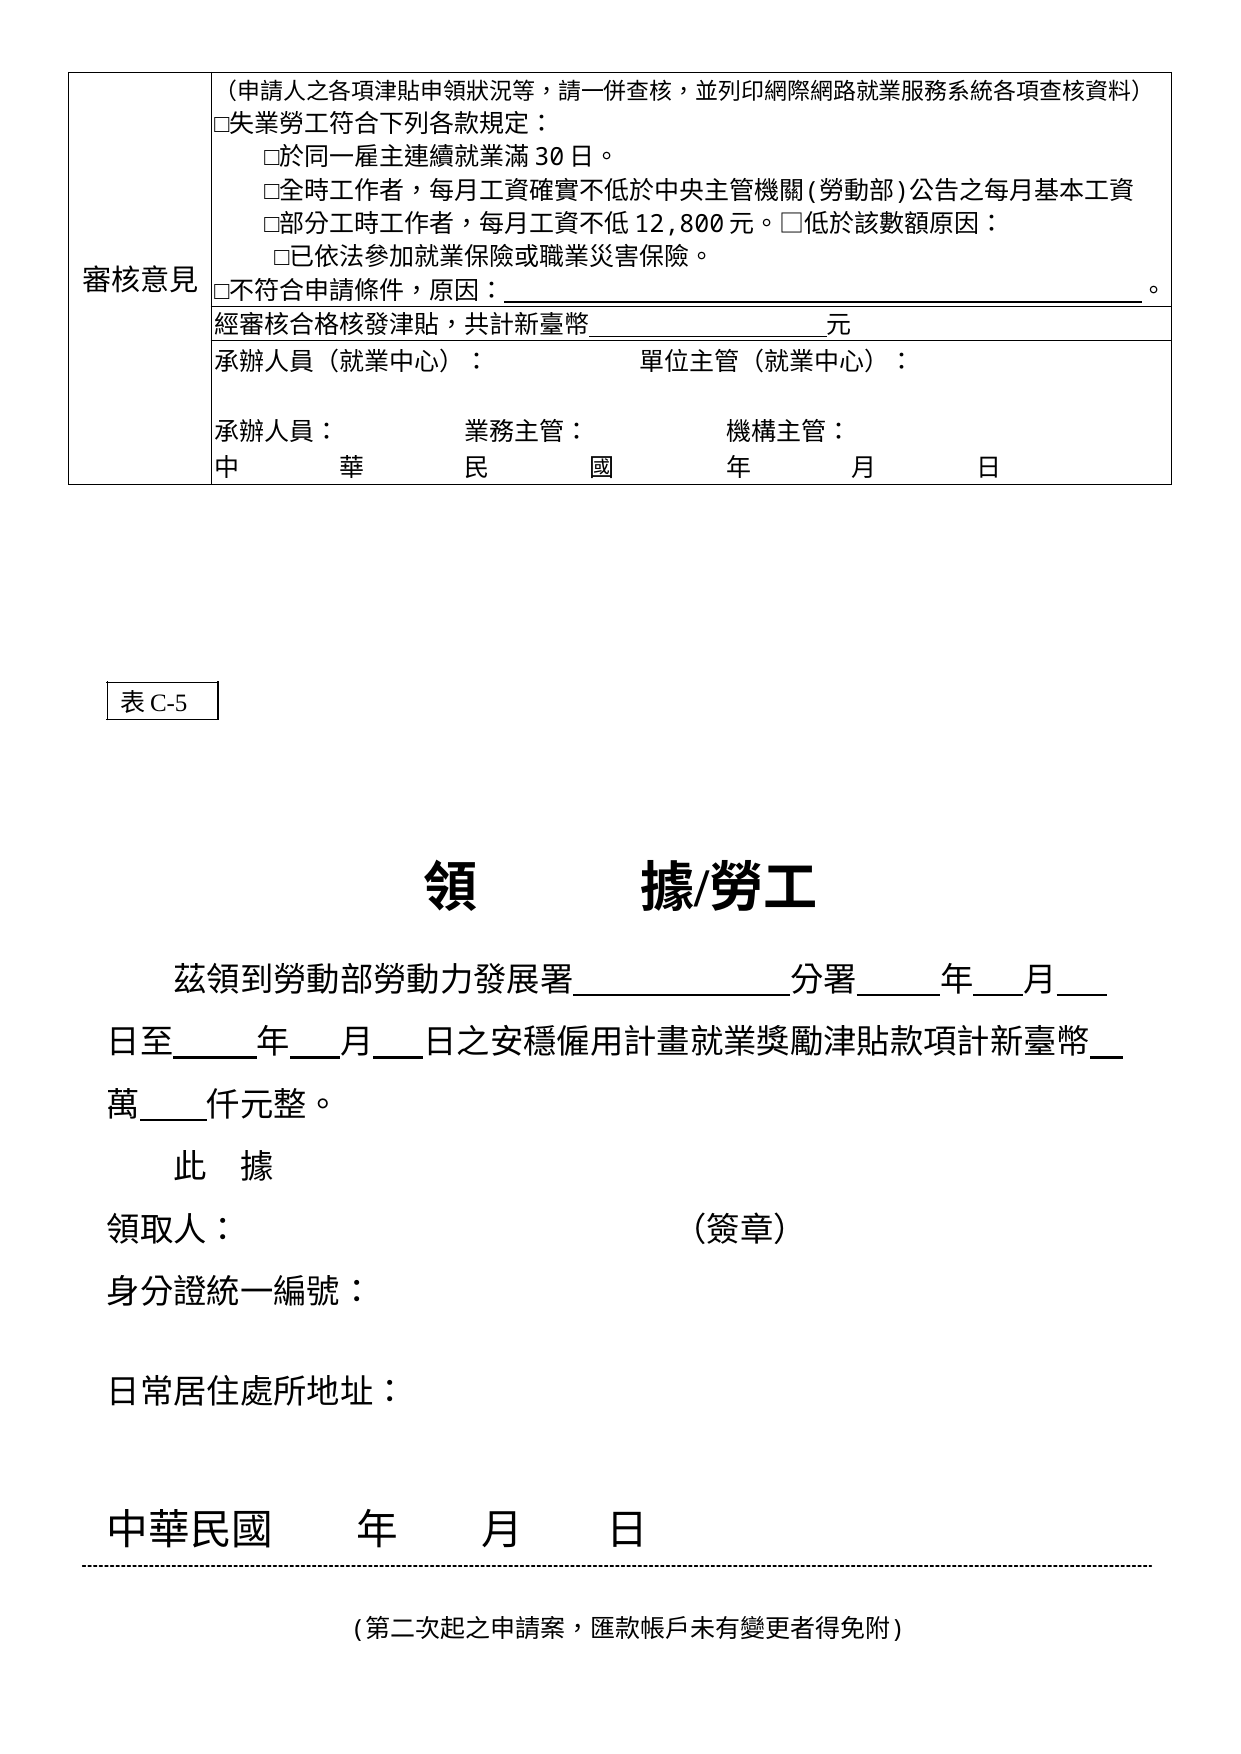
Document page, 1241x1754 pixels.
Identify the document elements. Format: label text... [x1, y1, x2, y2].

text 表C-5 [120, 683, 206, 719]
text (第二次起之申請案，匯款帳戶未有變更者得免附) [106, 1585, 1134, 1647]
text 身分證統一編號： [106, 1247, 1134, 1310]
text 茲領到勞動部勞動力發展署 分署 年 月 日至 年 月 日之安穩僱用計畫就業獎勵津貼款項計新臺幣 萬 仟元整。 [106, 935, 1134, 1122]
text 日常居住處所地址： [106, 1347, 1134, 1410]
table_cell 審核意見 [69, 73, 211, 484]
text 領 據/勞工 [106, 810, 1134, 935]
text 此 據 [106, 1122, 1134, 1185]
text 中華民國 年 月 日 [106, 1485, 1134, 1547]
table_cell 承辦人員（就業中心）： 單位主管（就業中心）： 承辦人員： 業務主管： 機構主管： 中 華 民 國 年 月 日 [212, 341, 1171, 484]
text 領取人： （簽章） [106, 1185, 1134, 1247]
table_cell （申請人之各項津貼申領狀況等，請一併查核，並列印網際網路就業服務系統各項查核資料） □失業勞工符合下列各款規定： □於同一雇主連續就業滿30日。 □全時工作者，每月工資確實不低於中央主管機關(勞動部)公告之每月基本工資 □部分工時工作者，每月工資不低12,800元。□低於該數額原因： □已依法參加就業保險或職業災害保險。 □不符合申請條件，原因： 。 [212, 73, 1171, 306]
table_cell 經審核合格核發津貼，共計新臺幣 元 [212, 307, 1171, 340]
